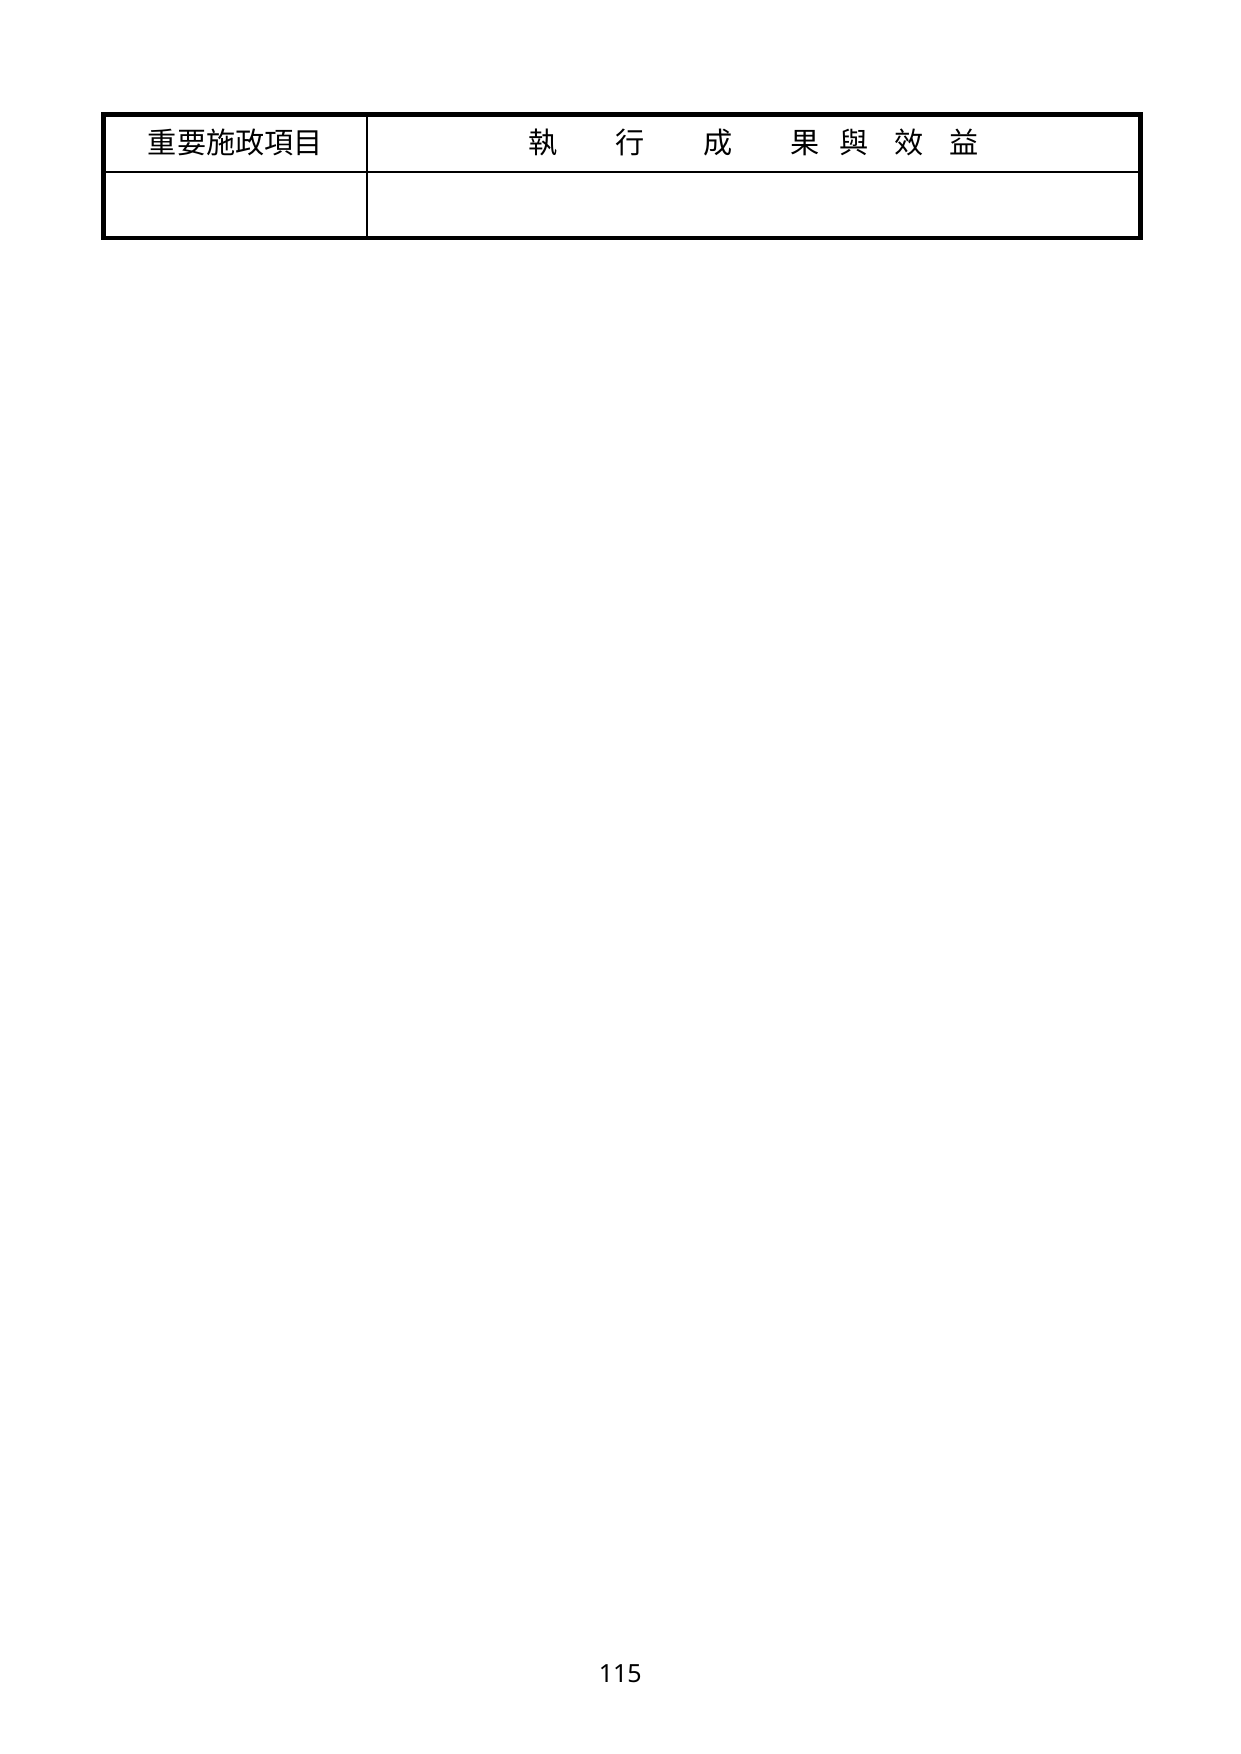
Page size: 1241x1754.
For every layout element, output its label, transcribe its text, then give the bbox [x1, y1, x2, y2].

table_header 執 行 成 果 與 效 益 [368, 117, 1138, 171]
table_cell [106, 173, 366, 236]
table_header 重要施政項目 [106, 117, 366, 171]
